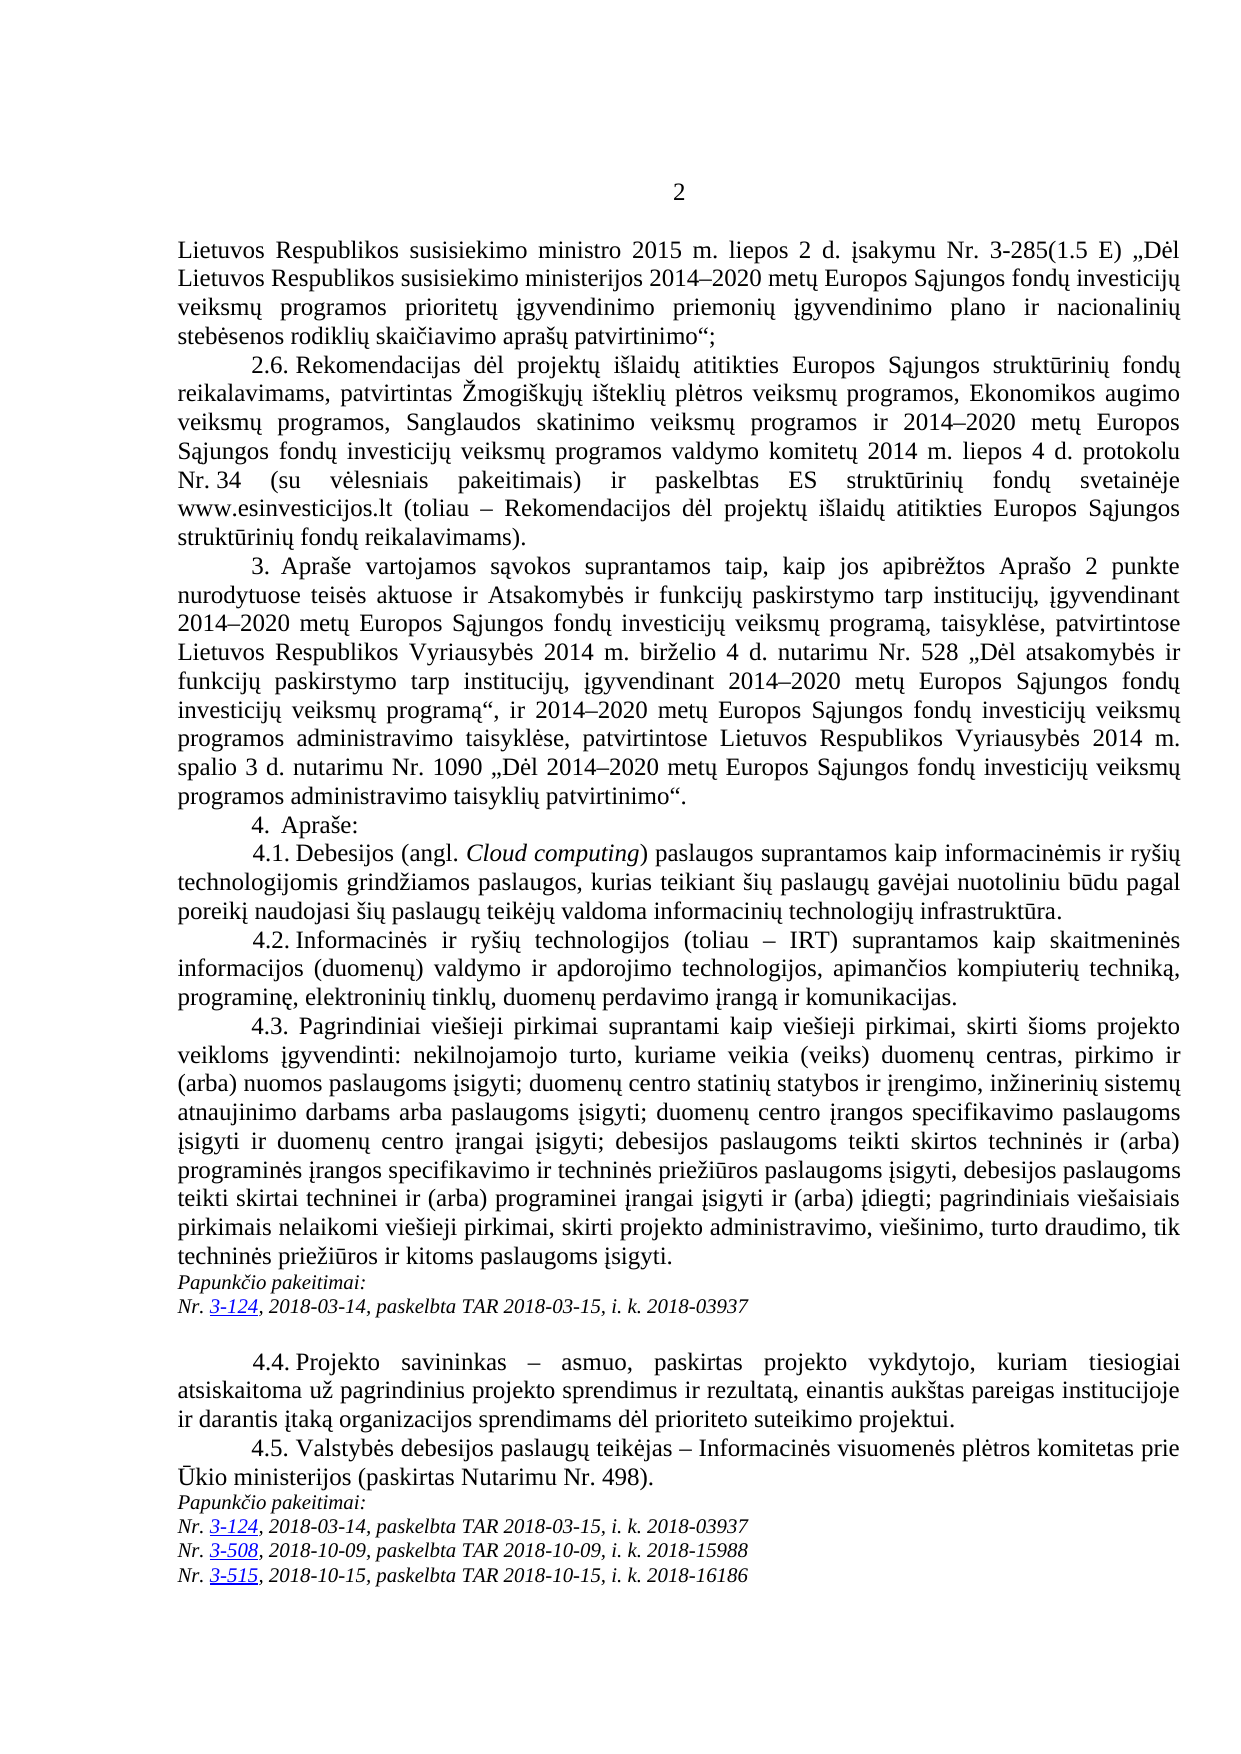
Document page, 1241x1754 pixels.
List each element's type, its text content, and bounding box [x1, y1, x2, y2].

text Nr. 3-124, 2018-03-14, paskelbta TAR 2018-03-15, i. k. 2018-03937 [177, 1294, 1181, 1318]
text 4.4. Projekto savininkas – asmuo, paskirtas projekto vykdytojo, kuriam tiesiogiai atsiskaitoma už pagrindinius projekto sprendimus ir rezultatą, einantis aukštas pareigas institucijoje ir darantis įtaką organizacijos sprendimams dėl prioriteto suteikimo projektui. [177, 1347, 1181, 1433]
text 4.3. Pagrindiniai viešieji pirkimai suprantami kaip viešieji pirkimai, skirti šioms projekto veikloms įgyvendinti: nekilnojamojo turto, kuriame veikia (veiks) duomenų centras, pirkimo ir (arba) nuomos paslaugoms įsigyti; duomenų centro statinių statybos ir įrengimo, inžinerinių sistemų atnaujinimo darbams arba paslaugoms įsigyti; duomenų centro įrangos specifikavimo paslaugoms įsigyti ir duomenų centro įrangai įsigyti; debesijos paslaugoms teikti skirtos techninės ir (arba) programinės įrangos specifikavimo ir techninės priežiūros paslaugoms įsigyti, debesijos paslaugoms teikti skirtai techninei ir (arba) programinei įrangai įsigyti ir (arba) įdiegti; pagrindiniais viešaisiais pirkimais nelaikomi viešieji pirkimai, skirti projekto administravimo, viešinimo, turto draudimo, tik techninės priežiūros ir kitoms paslaugoms įsigyti. [177, 1011, 1181, 1270]
text 3. Apraše vartojamos sąvokos suprantamos taip, kaip jos apibrėžtos Aprašo 2 punkte nurodytuose teisės aktuose ir Atsakomybės ir funkcijų paskirstymo tarp institucijų, įgyvendinant 2014–2020 metų Europos Sąjungos fondų investicijų veiksmų programą, taisyklėse, patvirtintose Lietuvos Respublikos Vyriausybės 2014 m. birželio 4 d. nutarimu Nr. 528 „Dėl atsakomybės ir funkcijų paskirstymo tarp institucijų, įgyvendinant 2014–2020 metų Europos Sąjungos fondų investicijų veiksmų programą“, ir 2014–2020 metų Europos Sąjungos fondų investicijų veiksmų programos administravimo taisyklėse, patvirtintose Lietuvos Respublikos Vyriausybės 2014 m. spalio 3 d. nutarimu Nr. 1090 „Dėl 2014–2020 metų Europos Sąjungos fondų investicijų veiksmų programos administravimo taisyklių patvirtinimo“. [177, 551, 1181, 810]
text Nr. 3-515, 2018-10-15, paskelbta TAR 2018-10-15, i. k. 2018-16186 [177, 1562, 1181, 1587]
text Lietuvos Respublikos susisiekimo ministro 2015 m. liepos 2 d. įsakymu Nr. 3-285(1.5 E) „Dėl Lietuvos Respublikos susisiekimo ministerijos 2014–2020 metų Europos Sąjungos fondų investicijų veiksmų programos prioritetų įgyvendinimo priemonių įgyvendinimo plano ir nacionalinių stebėsenos rodiklių skaičiavimo aprašų patvirtinimo“; [177, 235, 1181, 350]
text 4.2. Informacinės ir ryšių technologijos (toliau – IRT) suprantamos kaip skaitmeninės informacijos (duomenų) valdymo ir apdorojimo technologijos, apimančios kompiuterių techniką, programinę, elektroninių tinklų, duomenų perdavimo įrangą ir komunikacijas. [177, 925, 1181, 1011]
text Nr. 3-508, 2018-10-09, paskelbta TAR 2018-10-09, i. k. 2018-15988 [177, 1538, 1181, 1562]
text Nr. 3-124, 2018-03-14, paskelbta TAR 2018-03-15, i. k. 2018-03937 [177, 1514, 1181, 1538]
text Papunkčio pakeitimai: [177, 1270, 1181, 1294]
text Papunkčio pakeitimai: [177, 1490, 1181, 1514]
text 4.5. Valstybės debesijos paslaugų teikėjas – Informacinės visuomenės plėtros komitetas prie Ūkio ministerijos (paskirtas Nutarimu Nr. 498). [177, 1433, 1181, 1490]
text 4.1. Debesijos (angl. Cloud computing) paslaugos suprantamos kaip informacinėmis ir ryšių technologijomis grindžiamos paslaugos, kurias teikiant šių paslaugų gavėjai nuotoliniu būdu pagal poreikį naudojasi šių paslaugų teikėjų valdoma informacinių technologijų infrastruktūra. [177, 838, 1181, 925]
text 4. Apraše: [177, 810, 1181, 838]
text 2.6. Rekomendacijas dėl projektų išlaidų atitikties Europos Sąjungos struktūrinių fondų reikalavimams, patvirtintas Žmogiškųjų išteklių plėtros veiksmų programos, Ekonomikos augimo veiksmų programos, Sanglaudos skatinimo veiksmų programos ir 2014–2020 metų Europos Sąjungos fondų investicijų veiksmų programos valdymo komitetų 2014 m. liepos 4 d. protokolu Nr. 34 (su vėlesniais pakeitimais) ir paskelbtas ES struktūrinių fondų svetainėje www.esinvesticijos.lt (toliau – Rekomendacijos dėl projektų išlaidų atitikties Europos Sąjungos struktūrinių fondų reikalavimams). [177, 350, 1181, 551]
